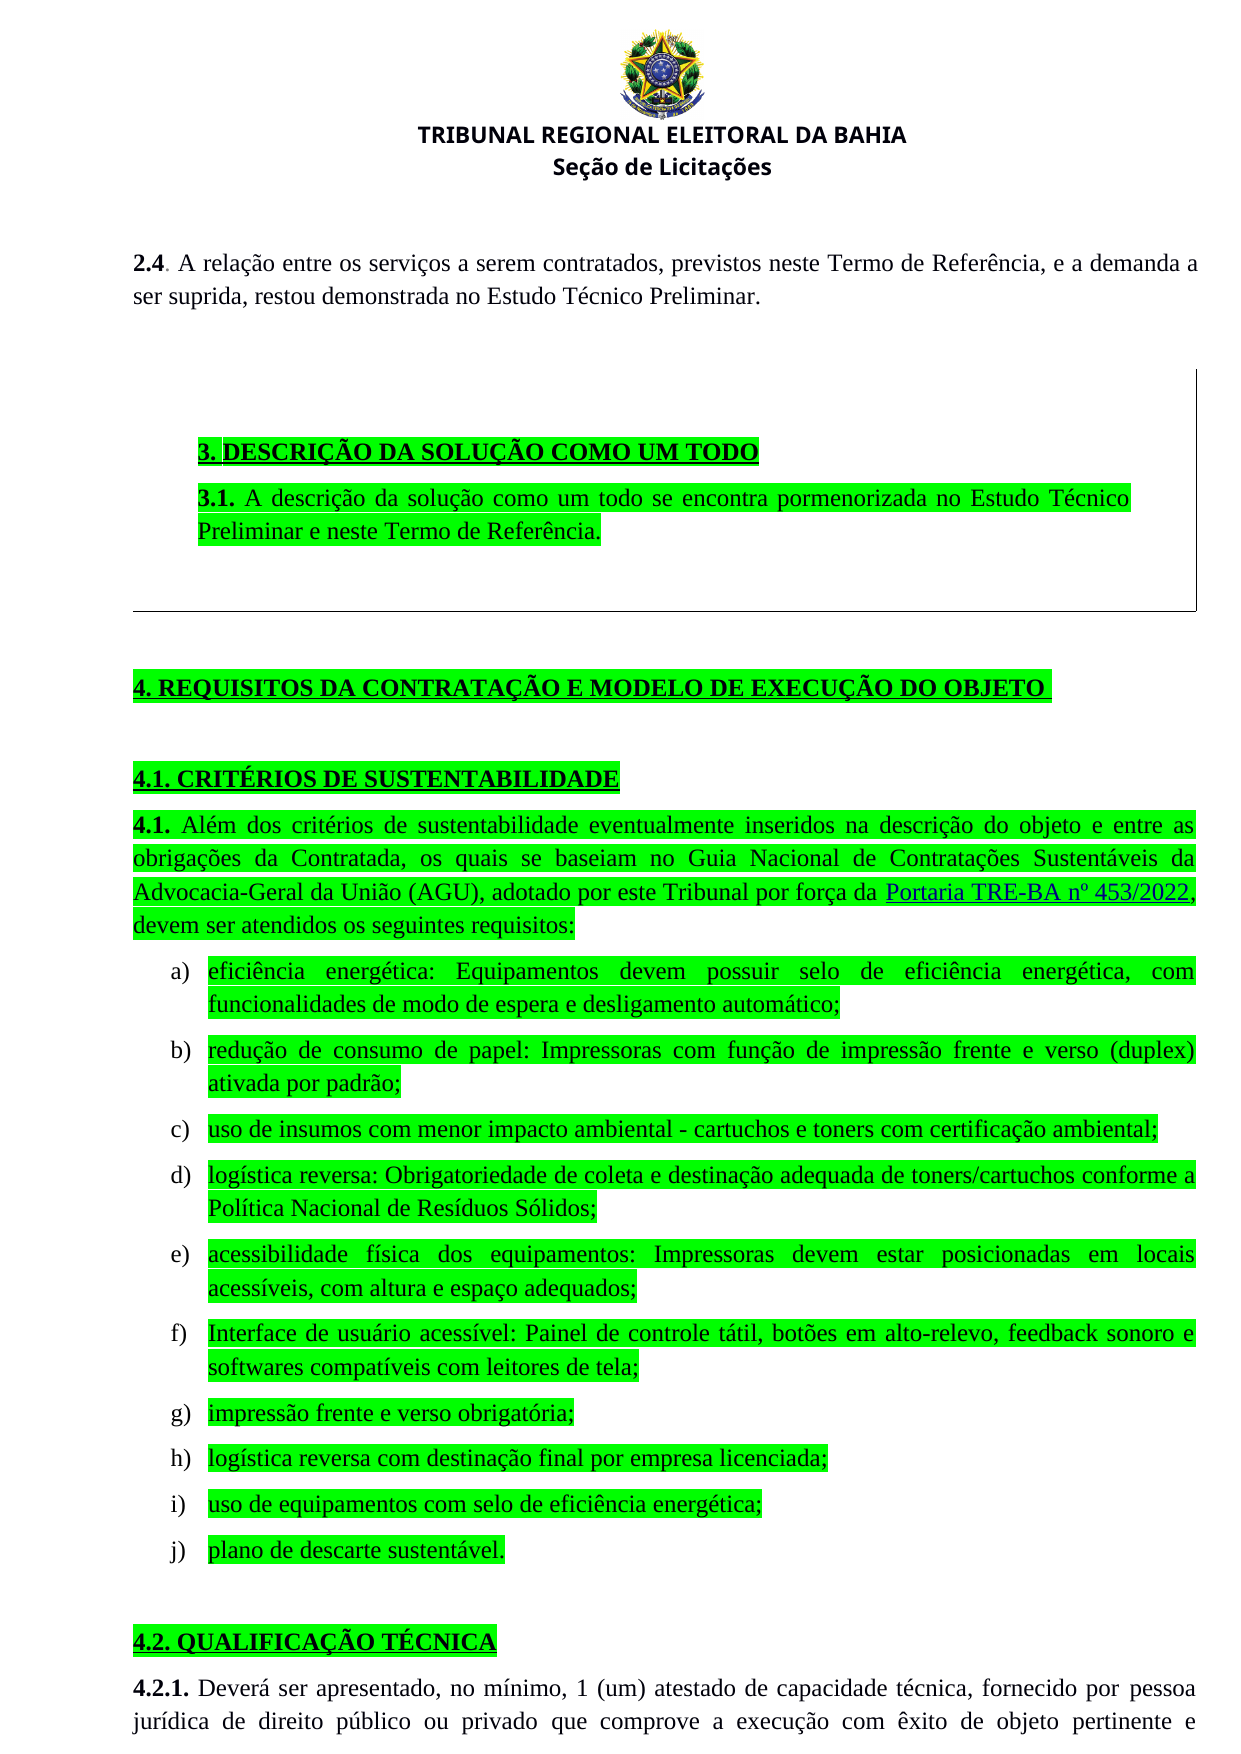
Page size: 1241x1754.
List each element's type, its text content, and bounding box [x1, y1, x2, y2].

list redução de consumo de papel: Impressoras com função de impressão frente e verso (duplex) ativada por padrão; [170, 1032, 1196, 1098]
list acessibilidade física dos equipamentos: Impressoras devem estar posicionadas em locais acessíveis, com altura e espaço adequados; [170, 1236, 1196, 1303]
list logística reversa com destinação final por empresa licenciada; [170, 1440, 1183, 1473]
text 4. REQUISITOS DA CONTRATAÇÃO E MODELO DE EXECUÇÃO DO OBJETO [133, 669, 1166, 703]
list plano de descarte sustentável. [170, 1532, 1183, 1565]
list logística reversa: Obrigatoriedade de coleta e destinação adequada de toners/cartuchos conforme a Política Nacional de Resíduos Sólidos; [170, 1157, 1196, 1223]
list uso de insumos com menor impacto ambiental - cartuchos e toners com certificação ambiental; [170, 1111, 1196, 1144]
text 3.1. A descrição da solução como um todo se encontra pormenorizada no Estudo Técnico Preliminar e neste Termo de Referência. [133, 415, 1196, 611]
list 4.2.1. Deverá ser apresentado, no mínimo, 1 (um) atestado de capacidade técnica, fornecido por pessoa jurídica de direito público ou privado que comprove a execução com êxito de objeto pertinente e [133, 1669, 1196, 1736]
list uso de equipamentos com selo de eficiência energética; [170, 1486, 1183, 1519]
text 4.1. CRITÉRIOS DE SUSTENTABILIDADE [133, 761, 1199, 794]
text 4.1. Além dos critérios de sustentabilidade eventualmente inseridos na descrição do objeto e entre as obrigações da Contratada, os quais se baseiam no Guia Nacional de Contratações Sustentáveis da Advocacia-Geral da União (AGU), adotado por este Tribunal por força da Portaria TRE-BA nº 453/2022, devem ser atendidos os seguintes requisitos: [133, 807, 1196, 940]
list Interface de usuário acessível: Painel de controle tátil, botões em alto-relevo, feedback sonoro e softwares compatíveis com leitores de tela; [170, 1315, 1196, 1382]
list eficiência energética: Equipamentos devem possuir selo de eficiência energética, com funcionalidades de modo de espera e desligamento automático; [170, 953, 1196, 1019]
text 4.2. QUALIFICAÇÃO TÉCNICA [133, 1623, 1196, 1657]
list impressão frente e verso obrigatória; [170, 1394, 1183, 1428]
text 2.4. A relação entre os serviços a serem contratados, previstos neste Termo de Referência, e a demanda a ser suprida, restou demonstrada no Estudo Técnico Preliminar. [133, 244, 1199, 311]
text 3. DESCRIÇÃO DA SOLUÇÃO COMO UM TODO [133, 369, 1196, 415]
